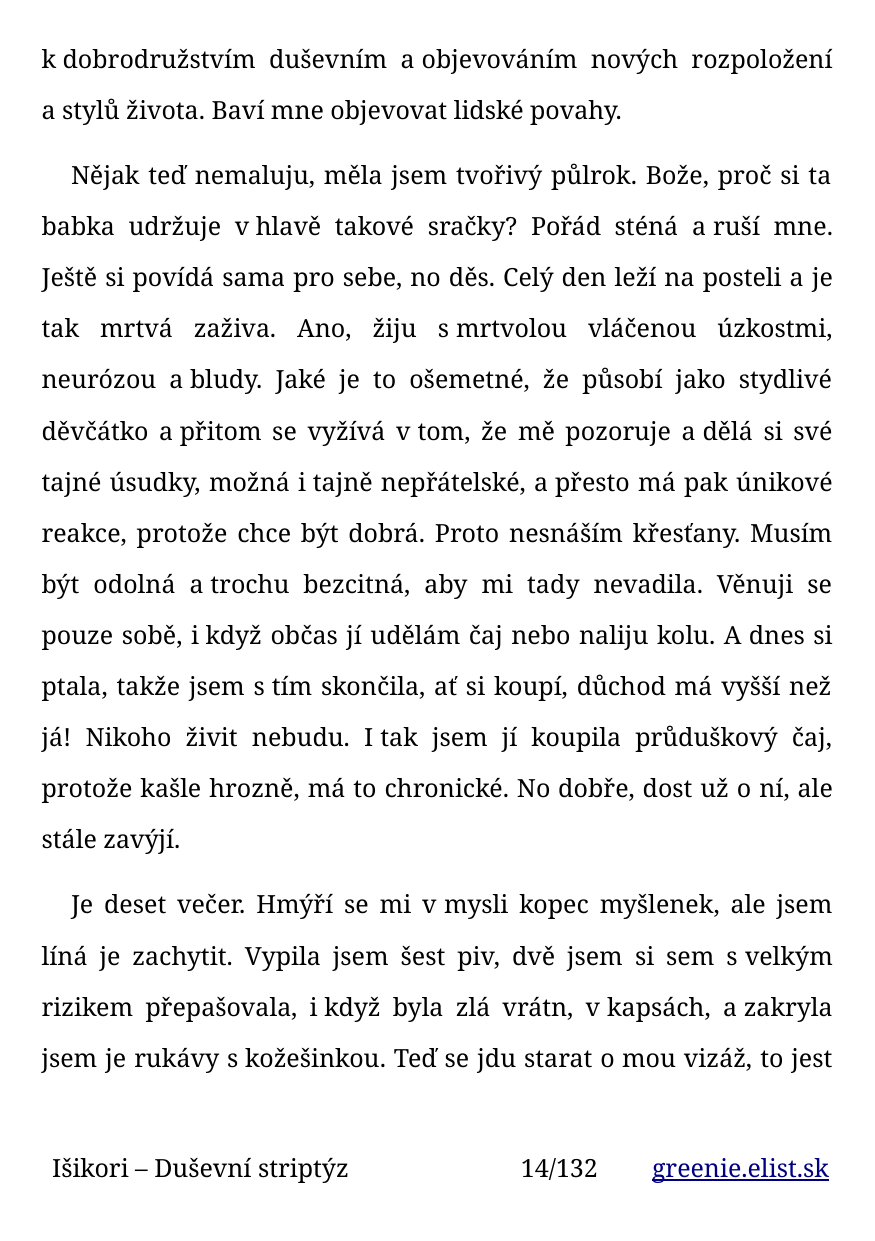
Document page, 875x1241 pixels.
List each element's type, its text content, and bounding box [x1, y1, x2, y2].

text Je deset večer. Hmýří se mi v mysli kopec myšlenek, ale jsem líná je zachytit. Vypila jsem šest piv, dvě jsem si sem s velkým rizikem přepašovala, i když byla zlá vrátn, v kapsách, a zakryla jsem je rukávy s kožešinkou. Teď se jdu starat o mou vizáž, to jest [41, 887, 833, 1074]
text Nějak teď nemaluju, měla jsem tvořivý půlrok. Bože, proč si ta babka udržuje v hlavě takové sračky? Pořád sténá a ruší mne. Ještě si povídá sama pro sebe, no děs. Celý den leží na posteli a je tak mrtvá zaživa. Ano, žiju s mrtvolou vláčenou úzkostmi, neurózou a bludy. Jaké je to ošemetné, že působí jako stydlivé děvčátko a přitom se vyžívá v tom, že mě pozoruje a dělá si své tajné úsudky, možná i tajně nepřátelské, a přesto má pak únikové reakce, protože chce být dobrá. Proto nesnáším křesťany. Musím být odolná a trochu bezcitná, aby mi tady nevadila. Věnuji se pouze sobě, i když občas jí udělám čaj nebo naliju kolu. A dnes si ptala, takže jsem s tím skončila, ať si koupí, důchod má vyšší než já! Nikoho živit nebudu. I tak jsem jí koupila průduškový čaj, protože kašle hrozně, má to chronické. No dobře, dost už o ní, ale stále zavýjí. [41, 158, 833, 856]
text k dobrodružstvím duševním a objevováním nových rozpoložení a stylů života. Baví mne objevovat lidské povahy. [41, 41, 833, 126]
